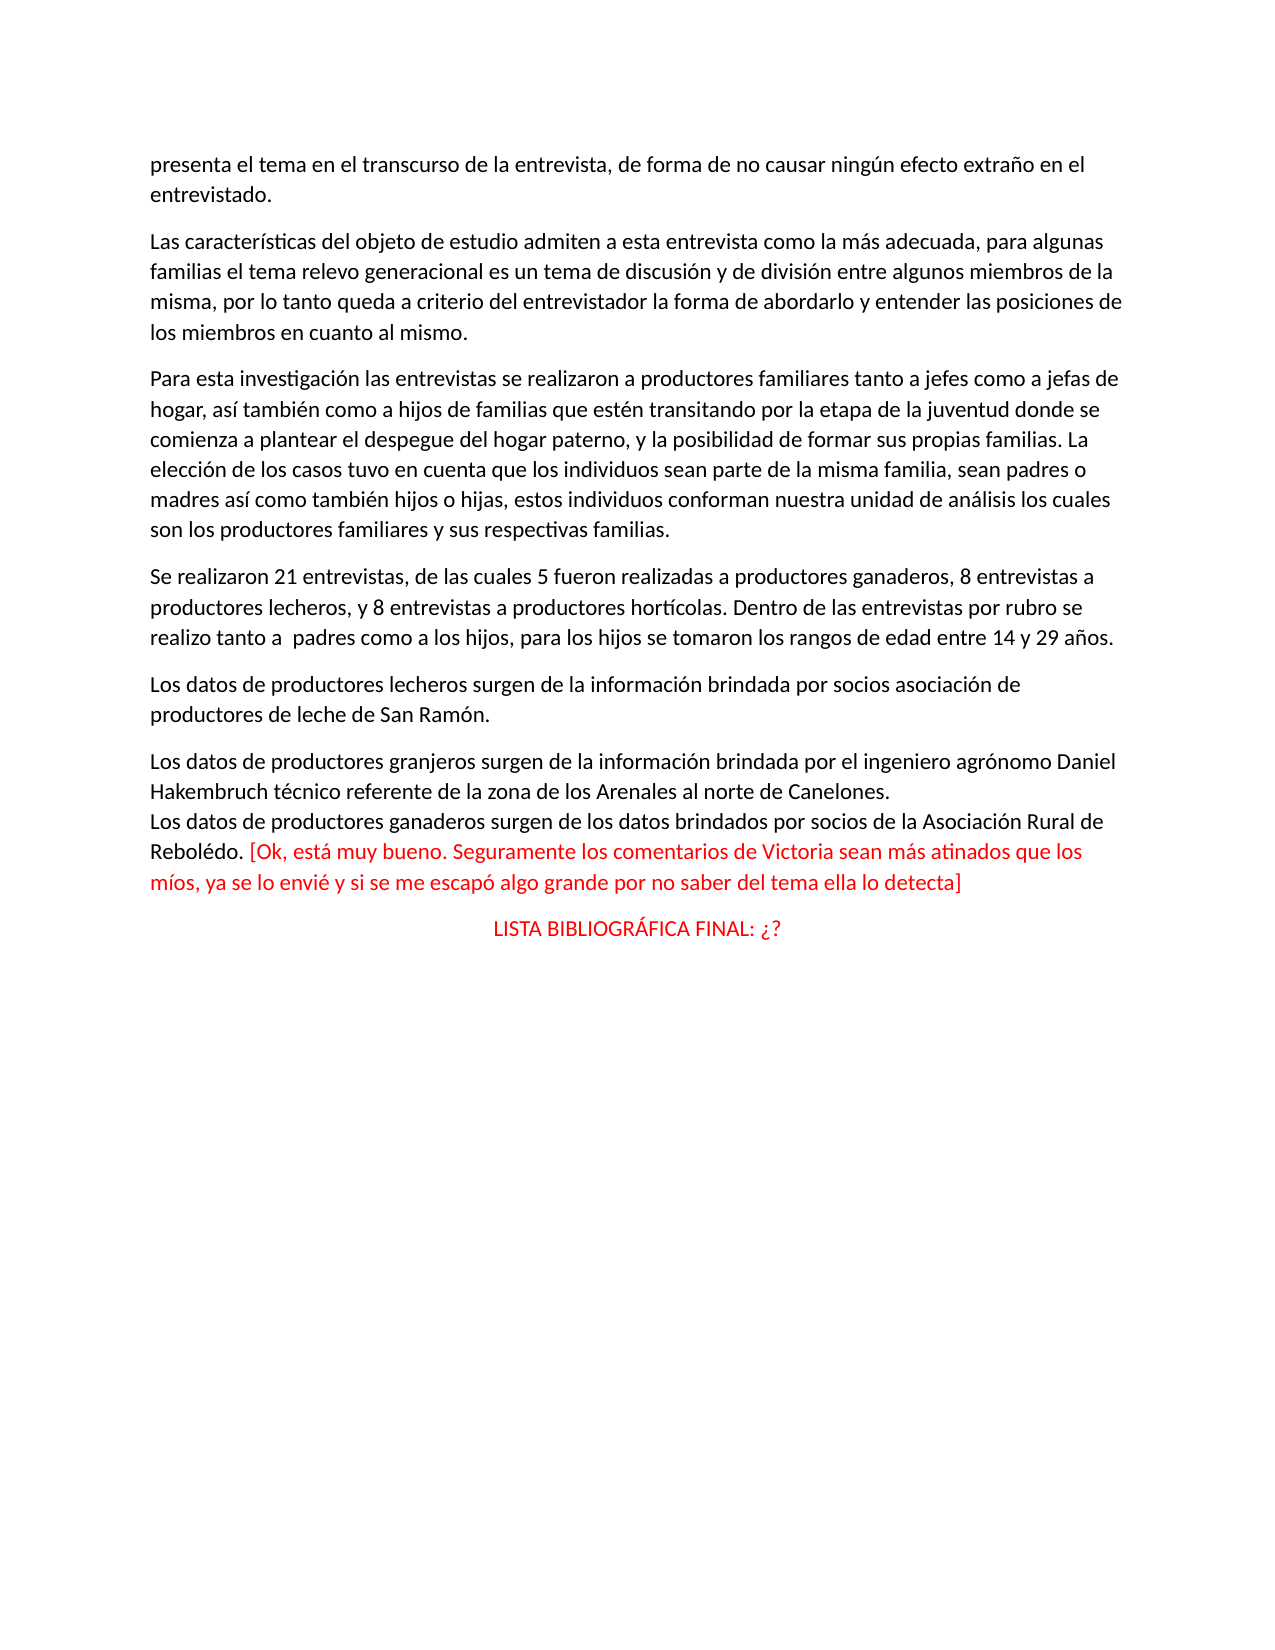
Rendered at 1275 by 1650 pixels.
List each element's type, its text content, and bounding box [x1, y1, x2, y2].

text Los datos de productores lecheros surgen de la información brindada por socios asociación de productores de leche de San Ramón. [150, 670, 1125, 728]
text Se realizaron 21 entrevistas, de las cuales 5 fueron realizadas a productores ganaderos, 8 entrevistas a productores lecheros, y 8 entrevistas a productores hortícolas. Dentro de las entrevistas por rubro se realizo tanto a padres como a los hijos, para los hijos se tomaron los rangos de edad entre 14 y 29 años. [150, 562, 1125, 651]
text Los datos de productores granjeros surgen de la información brindada por el ingeniero agrónomo Daniel Hakembruch técnico referente de la zona de los Arenales al norte de Canelones. Los datos de productores ganaderos surgen de los datos brindados por socios de la Asociación Rural de Rebolédo. [Ok, está muy bueno. Seguramente los comentarios de Victoria sean más atinados que los míos, ya se lo envié y si se me escapó algo grande por no saber del tema ella lo detecta] [150, 747, 1125, 896]
text presenta el tema en el transcurso de la entrevista, de forma de no causar ningún efecto extraño en el entrevistado. [150, 150, 1125, 208]
text Las características del objeto de estudio admiten a esta entrevista como la más adecuada, para algunas familias el tema relevo generacional es un tema de discusión y de división entre algunos miembros de la misma, por lo tanto queda a criterio del entrevistador la forma de abordarlo y entender las posiciones de los miembros en cuanto al mismo. [150, 227, 1125, 346]
text LISTA BIBLIOGRÁFICA FINAL: ¿? [150, 914, 1125, 943]
text Para esta investigación las entrevistas se realizaron a productores familiares tanto a jefes como a jefas de hogar, así también como a hijos de familias que estén transitando por la etapa de la juventud donde se comienza a plantear el despegue del hogar paterno, y la posibilidad de formar sus propias familias. La elección de los casos tuvo en cuenta que los individuos sean parte de la misma familia, sean padres o madres así como también hijos o hijas, estos individuos conforman nuestra unidad de análisis los cuales son los productores familiares y sus respectivas familias. [150, 364, 1125, 544]
